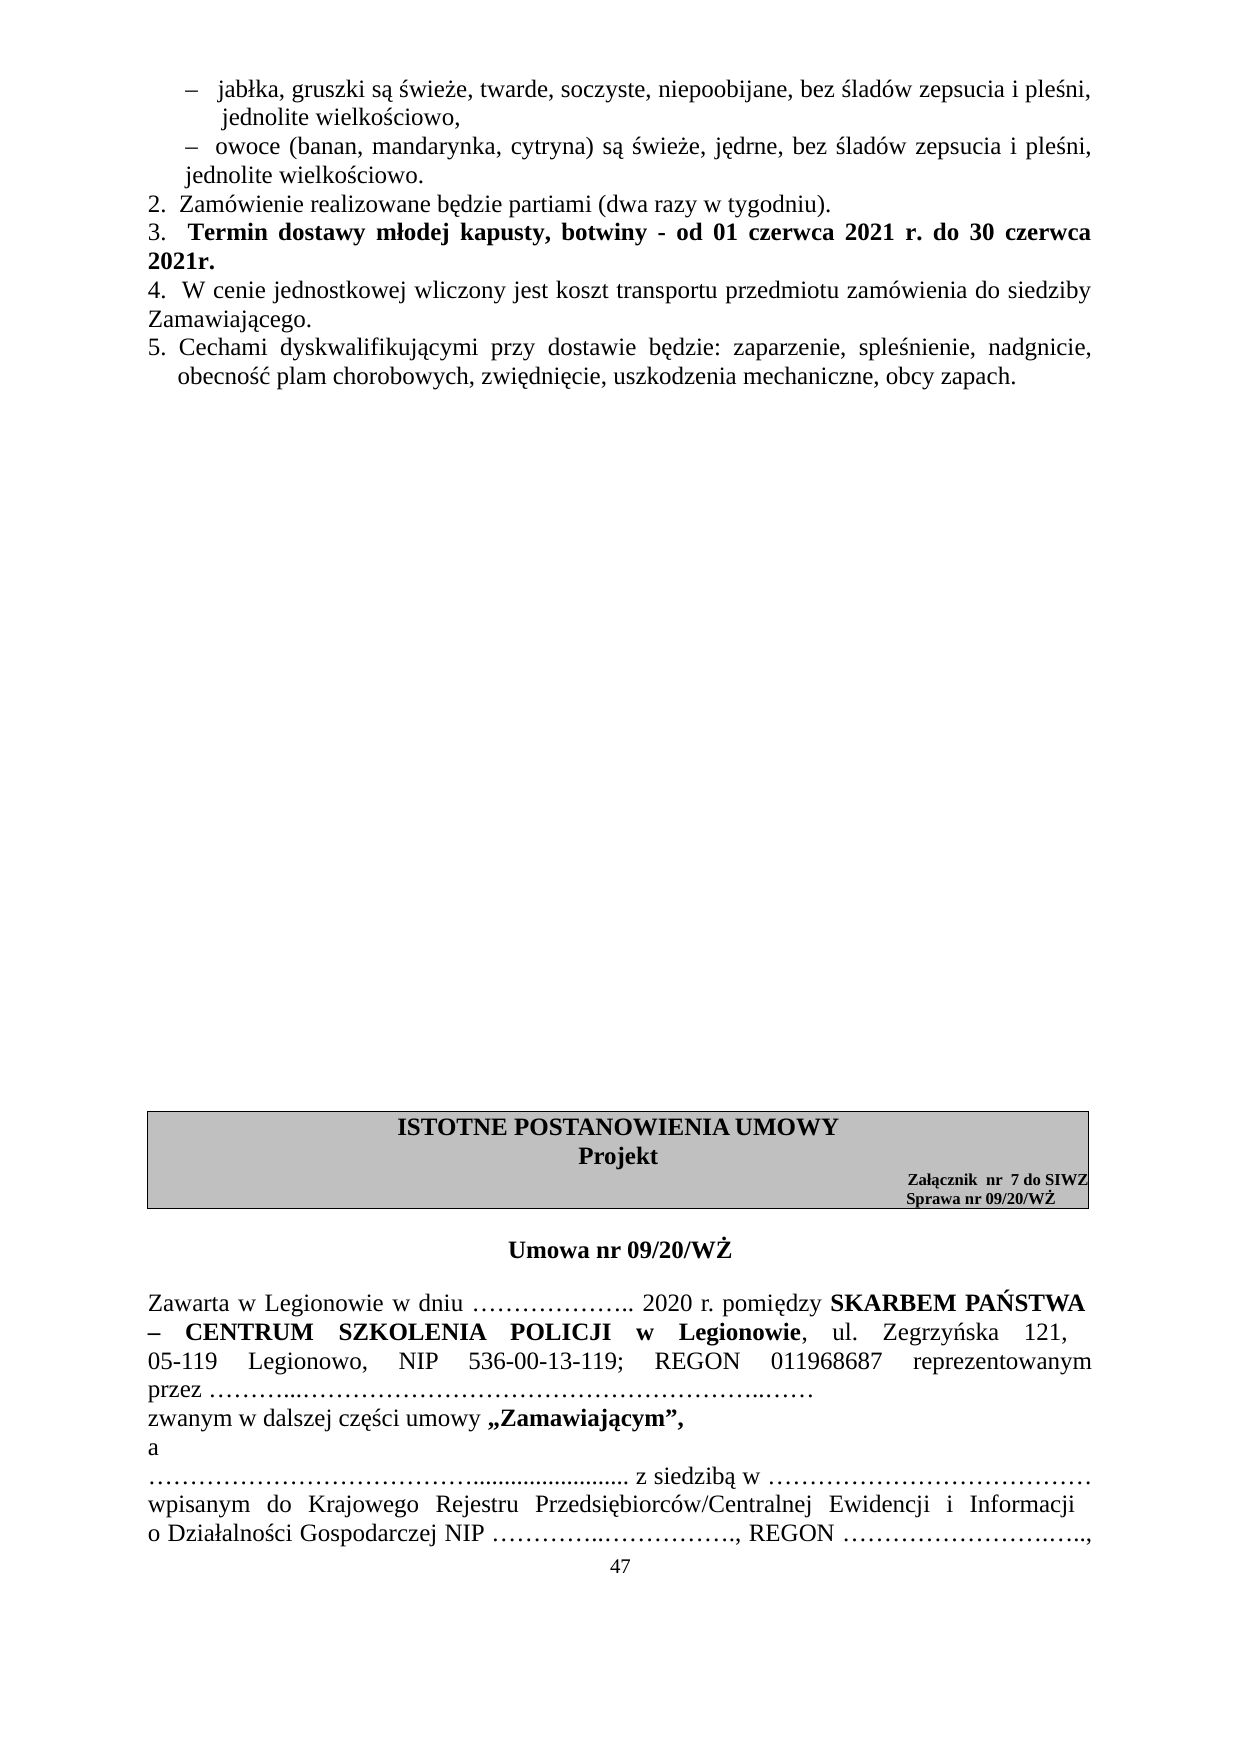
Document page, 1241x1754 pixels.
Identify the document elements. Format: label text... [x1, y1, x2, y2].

table_header [129, 1111, 147, 1208]
text – owoce (banan, mandarynka, cytryna) są świeże, jędrne, bez śladów zepsucia i pleśni, jednolite wielkościowo. [185, 131, 1092, 189]
text 5. Cechami dyskwalifikującymi przy dostawie będzie: zaparzenie, spleśnienie, nadgnicie, obecność plam chorobowych, zwiędnięcie, uszkodzenia mechaniczne, obcy zapach. [148, 332, 1092, 390]
text 2. Zamówienie realizowane będzie partiami (dwa razy w tygodniu). [148, 189, 1092, 217]
text …………………………………......................... z siedzibą w ………………………………… wpisanym do Krajowego Rejestru Przedsiębiorców/Centralnej Ewidencji i Informacji o Działalności Gospodarczej NIP …………..……………., REGON …………………….….., [148, 1461, 1092, 1547]
text Zawarta w Legionowie w dniu ……………….. 2020 r. pomiędzy SKARBEM PAŃSTWA – CENTRUM SZKOLENIA POLICJI w Legionowie, ul. Zegrzyńska 121, 05-119 Legionowo, NIP 536-00-13-119; REGON 011968687 reprezentowanym przez ………...………………………………………………..…… [148, 1288, 1092, 1403]
table_header [1089, 1111, 1103, 1208]
text 4. W cenie jednostkowej wliczony jest koszt transportu przedmiotu zamówienia do siedziby Zamawiającego. [148, 275, 1092, 332]
table_header ISTOTNE POSTANOWIENIA UMOWY Projekt Załącznik nr 7 do SIWZ Sprawa nr 09/20/WŻ [148, 1112, 1088, 1208]
text zwanym w dalszej części umowy „Zamawiającym”, [148, 1403, 1092, 1432]
text 3. Termin dostawy młodej kapusty, botwiny - od 01 czerwca 2021 r. do 30 czerwca 2021r. [148, 217, 1092, 275]
text – jabłka, gruszki są świeże, twarde, soczyste, niepoobijane, bez śladów zepsucia i pleśni, jednolite wielkościowo, [185, 74, 1092, 131]
text a [148, 1432, 1092, 1461]
text Umowa nr 09/20/WŻ [148, 1235, 1092, 1264]
